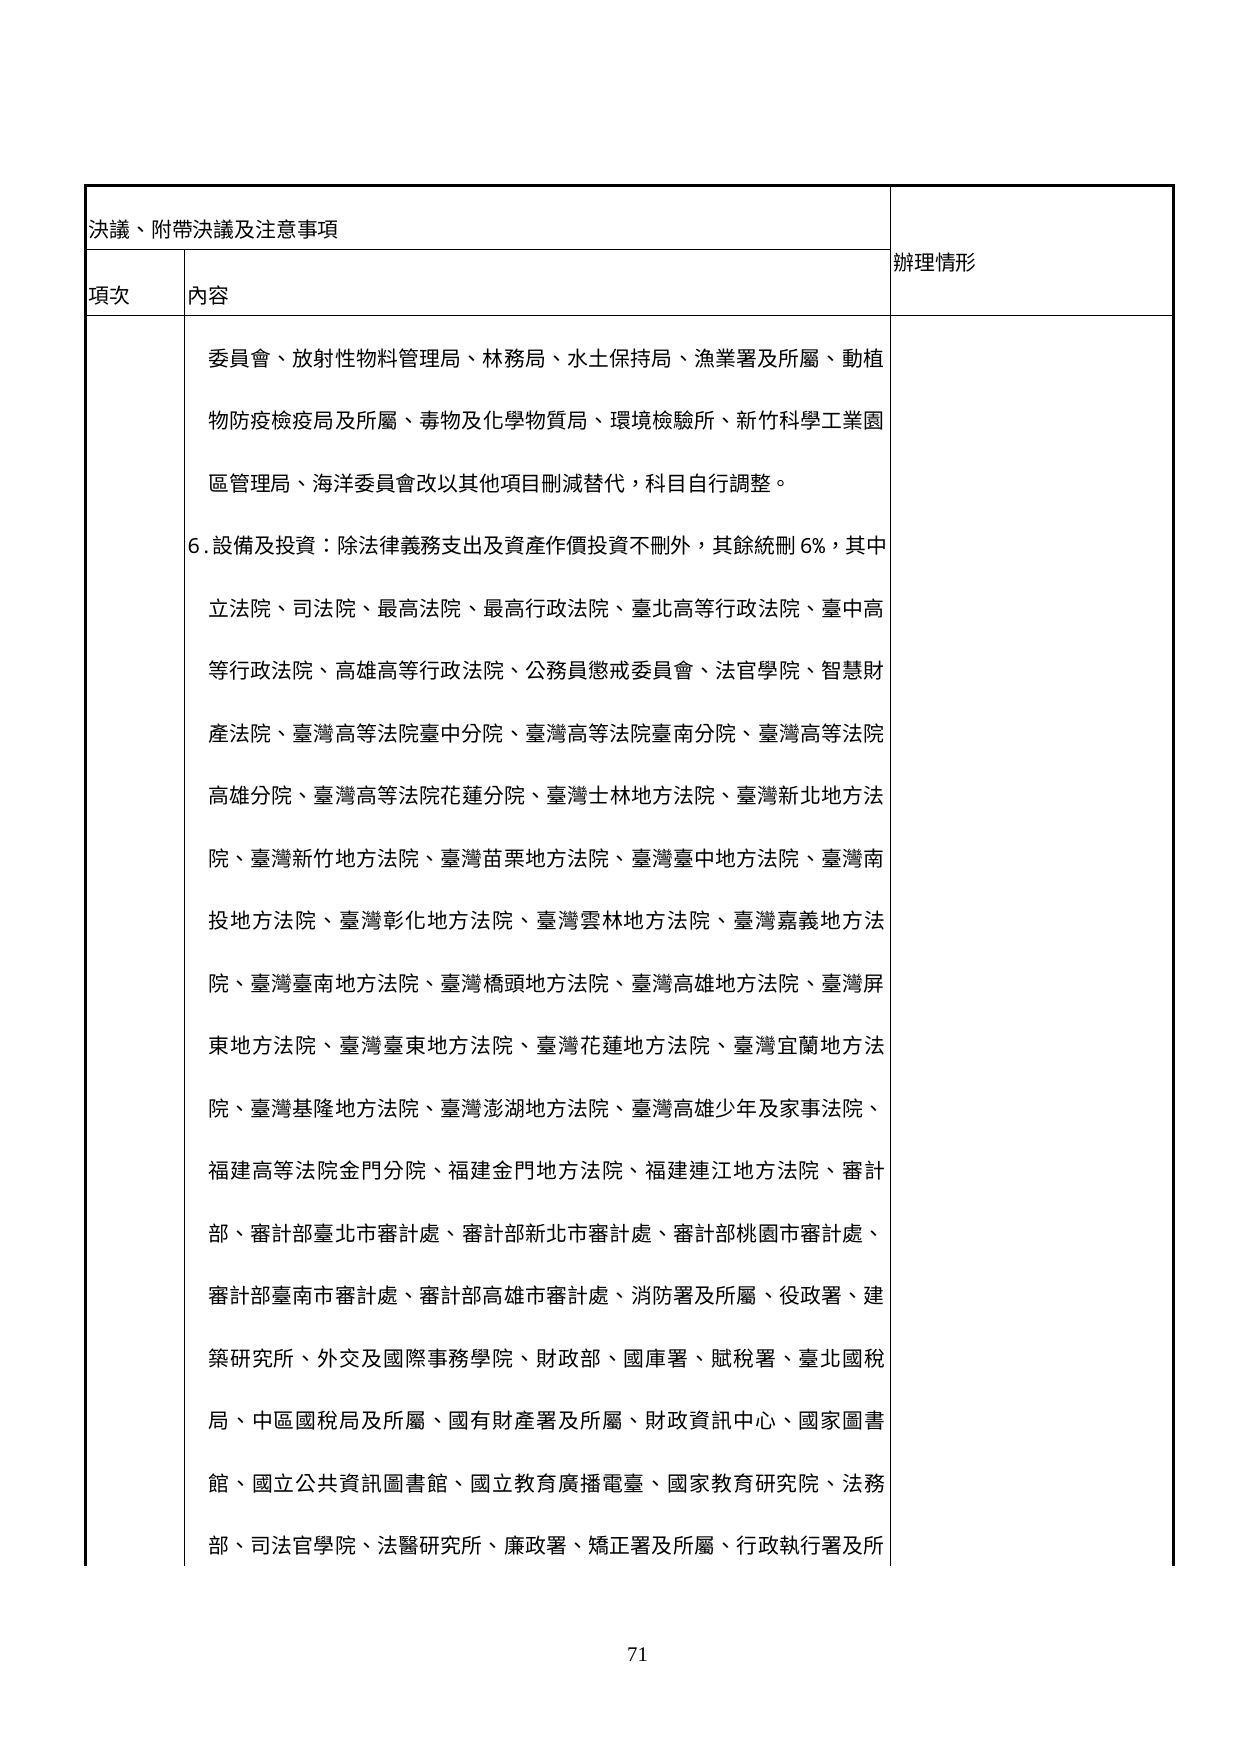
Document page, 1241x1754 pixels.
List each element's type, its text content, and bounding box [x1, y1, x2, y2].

table_cell 委員會、放射性物料管理局、林務局、水土保持局、漁業署及所屬、動植物防疫檢疫局及所屬、毒物及化學物質局、環境檢驗所、新竹科學工業園區管理局、海洋委員會改以其他項目刪減替代，科目自行調整。 6.設備及投資：除法律義務支出及資產作價投資不刪外，其餘統刪6%，其中立法院、司法院、最高法院、最高行政法院、臺北高等行政法院、臺中高等行政法院、高雄高等行政法院、公務員懲戒委員會、法官學院、智慧財產法院、臺灣高等法院臺中分院、臺灣高等法院臺南分院、臺灣高等法院高雄分院、臺灣高等法院花蓮分院、臺灣士林地方法院、臺灣新北地方法院、臺灣新竹地方法院、臺灣苗栗地方法院、臺灣臺中地方法院、臺灣南投地方法院、臺灣彰化地方法院、臺灣雲林地方法院、臺灣嘉義地方法院、臺灣臺南地方法院、臺灣橋頭地方法院、臺灣高雄地方法院、臺灣屏東地方法院、臺灣臺東地方法院、臺灣花蓮地方法院、臺灣宜蘭地方法院、臺灣基隆地方法院、臺灣澎湖地方法院、臺灣高雄少年及家事法院、福建高等法院金門分院、福建金門地方法院、福建連江地方法院、審計部、審計部臺北市審計處、審計部新北市審計處、審計部桃園市審計處、審計部臺南市審計處、審計部高雄市審計處、消防署及所屬、役政署、建築研究所、外交及國際事務學院、財政部、國庫署、賦稅署、臺北國稅局、中區國稅局及所屬、國有財產署及所屬、財政資訊中心、國家圖書館、國立公共資訊圖書館、國立教育廣播電臺、國家教育研究院、法務部、司法官學院、法醫研究所、廉政署、矯正署及所屬、行政執行署及所 [185, 316, 890, 1566]
table_cell [87, 316, 184, 1566]
table_cell [891, 316, 1172, 1566]
table_header 決議、附帶決議及注意事項 [87, 187, 890, 249]
table_cell 內容 [185, 250, 890, 315]
table_header 辦理情形 [891, 187, 1172, 315]
table_cell 項次 [87, 250, 184, 315]
